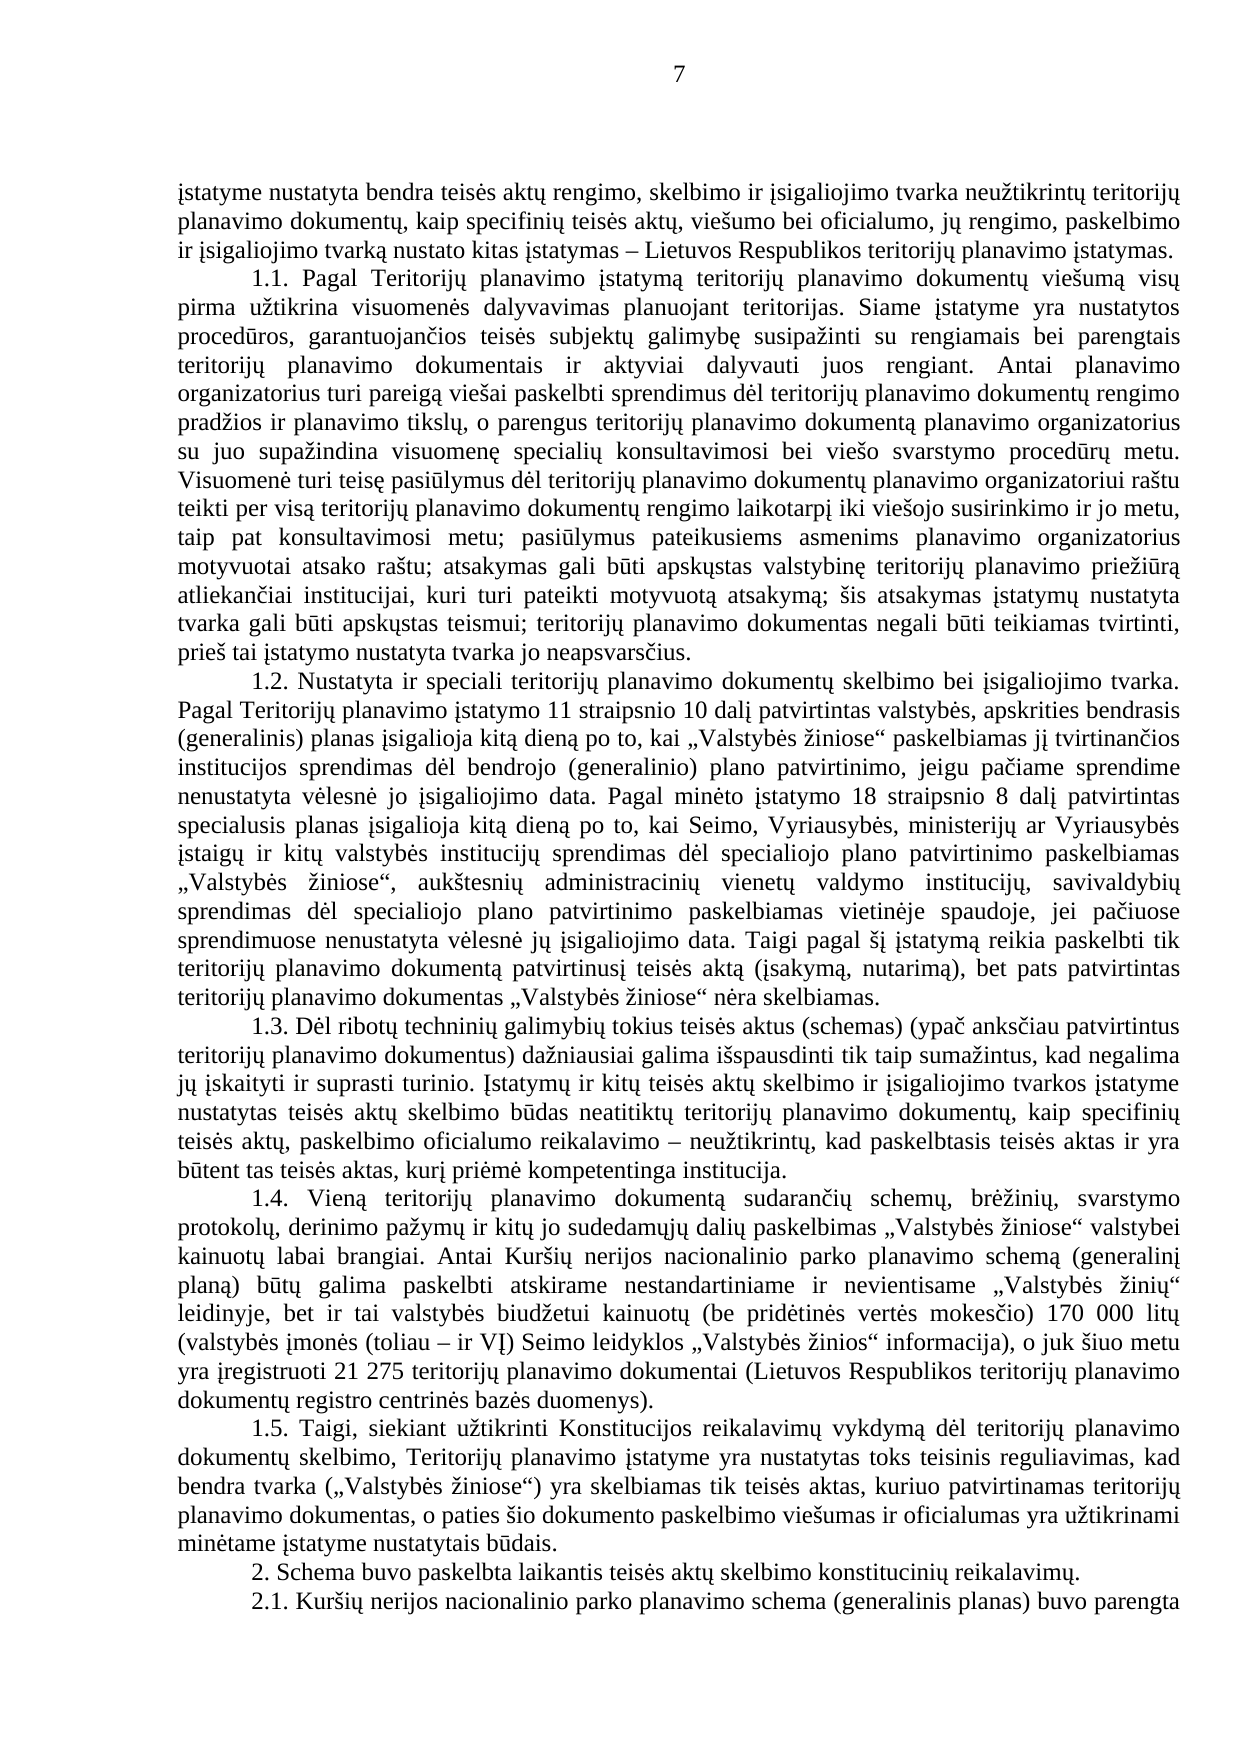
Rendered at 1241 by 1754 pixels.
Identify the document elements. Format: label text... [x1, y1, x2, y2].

text 1.4. Vieną teritorijų planavimo dokumentą sudarančių schemų, brėžinių, svarstymo protokolų, derinimo pažymų ir kitų jo sudedamųjų dalių paskelbimas „Valstybės žiniose“ valstybei kainuotų labai brangiai. Antai Kuršių nerijos nacionalinio parko planavimo schemą (generalinį planą) būtų galima paskelbti atskirame nestandartiniame ir nevientisame „Valstybės žinių“ leidinyje, bet ir tai valstybės biudžetui kainuotų (be pridėtinės vertės mokesčio) 170 000 litų (valstybės įmonės (toliau – ir VĮ) Seimo leidyklos „Valstybės žinios“ informacija), o juk šiuo metu yra įregistruoti 21 275 teritorijų planavimo dokumentai (Lietuvos Respublikos teritorijų planavimo dokumentų registro centrinės bazės duomenys). [177, 1183, 1181, 1413]
text 1.1. Pagal Teritorijų planavimo įstatymą teritorijų planavimo dokumentų viešumą visų pirma užtikrina visuomenės dalyvavimas planuojant teritorijas. Siame įstatyme yra nustatytos procedūros, garantuojančios teisės subjektų galimybę susipažinti su rengiamais bei parengtais teritorijų planavimo dokumentais ir aktyviai dalyvauti juos rengiant. Antai planavimo organizatorius turi pareigą viešai paskelbti sprendimus dėl teritorijų planavimo dokumentų rengimo pradžios ir planavimo tikslų, o parengus teritorijų planavimo dokumentą planavimo organizatorius su juo supažindina visuomenę specialių konsultavimosi bei viešo svarstymo procedūrų metu. Visuomenė turi teisę pasiūlymus dėl teritorijų planavimo dokumentų planavimo organizatoriui raštu teikti per visą teritorijų planavimo dokumentų rengimo laikotarpį iki viešojo susirinkimo ir jo metu, taip pat konsultavimosi metu; pasiūlymus pateikusiems asmenims planavimo organizatorius motyvuotai atsako raštu; atsakymas gali būti apskųstas valstybinę teritorijų planavimo priežiūrą atliekančiai institucijai, kuri turi pateikti motyvuotą atsakymą; šis atsakymas įstatymų nustatyta tvarka gali būti apskųstas teismui; teritorijų planavimo dokumentas negali būti teikiamas tvirtinti, prieš tai įstatymo nustatyta tvarka jo neapsvarsčius. [177, 263, 1181, 666]
text 2.1. Kuršių nerijos nacionalinio parko planavimo schema (generalinis planas) buvo parengta [177, 1586, 1181, 1615]
text 1.3. Dėl ribotų techninių galimybių tokius teisės aktus (schemas) (ypač anksčiau patvirtintus teritorijų planavimo dokumentus) dažniausiai galima išspausdinti tik taip sumažintus, kad negalima jų įskaityti ir suprasti turinio. Įstatymų ir kitų teisės aktų skelbimo ir įsigaliojimo tvarkos įstatyme nustatytas teisės aktų skelbimo būdas neatitiktų teritorijų planavimo dokumentų, kaip specifinių teisės aktų, paskelbimo oficialumo reikalavimo – neužtikrintų, kad paskelbtasis teisės aktas ir yra būtent tas teisės aktas, kurį priėmė kompetentinga institucija. [177, 1011, 1181, 1183]
text įstatyme nustatyta bendra teisės aktų rengimo, skelbimo ir įsigaliojimo tvarka neužtikrintų teritorijų planavimo dokumentų, kaip specifinių teisės aktų, viešumo bei oficialumo, jų rengimo, paskelbimo ir įsigaliojimo tvarką nustato kitas įstatymas – Lietuvos Respublikos teritorijų planavimo įstatymas. [177, 177, 1181, 263]
text 1.5. Taigi, siekiant užtikrinti Konstitucijos reikalavimų vykdymą dėl teritorijų planavimo dokumentų skelbimo, Teritorijų planavimo įstatyme yra nustatytas toks teisinis reguliavimas, kad bendra tvarka („Valstybės žiniose“) yra skelbiamas tik teisės aktas, kuriuo patvirtinamas teritorijų planavimo dokumentas, o paties šio dokumento paskelbimo viešumas ir oficialumas yra užtikrinami minėtame įstatyme nustatytais būdais. [177, 1413, 1181, 1557]
text 1.2. Nustatyta ir speciali teritorijų planavimo dokumentų skelbimo bei įsigaliojimo tvarka. Pagal Teritorijų planavimo įstatymo 11 straipsnio 10 dalį patvirtintas valstybės, apskrities bendrasis (generalinis) planas įsigalioja kitą dieną po to, kai „Valstybės žiniose“ paskelbiamas jį tvirtinančios institucijos sprendimas dėl bendrojo (generalinio) plano patvirtinimo, jeigu pačiame sprendime nenustatyta vėlesnė jo įsigaliojimo data. Pagal minėto įstatymo 18 straipsnio 8 dalį patvirtintas specialusis planas įsigalioja kitą dieną po to, kai Seimo, Vyriausybės, ministerijų ar Vyriausybės įstaigų ir kitų valstybės institucijų sprendimas dėl specialiojo plano patvirtinimo paskelbiamas „Valstybės žiniose“, aukštesnių administracinių vienetų valdymo institucijų, savivaldybių sprendimas dėl specialiojo plano patvirtinimo paskelbiamas vietinėje spaudoje, jei pačiuose sprendimuose nenustatyta vėlesnė jų įsigaliojimo data. Taigi pagal šį įstatymą reikia paskelbti tik teritorijų planavimo dokumentą patvirtinusį teisės aktą (įsakymą, nutarimą), bet pats patvirtintas teritorijų planavimo dokumentas „Valstybės žiniose“ nėra skelbiamas. [177, 666, 1181, 1011]
text 2. Schema buvo paskelbta laikantis teisės aktų skelbimo konstitucinių reikalavimų. [177, 1557, 1181, 1586]
